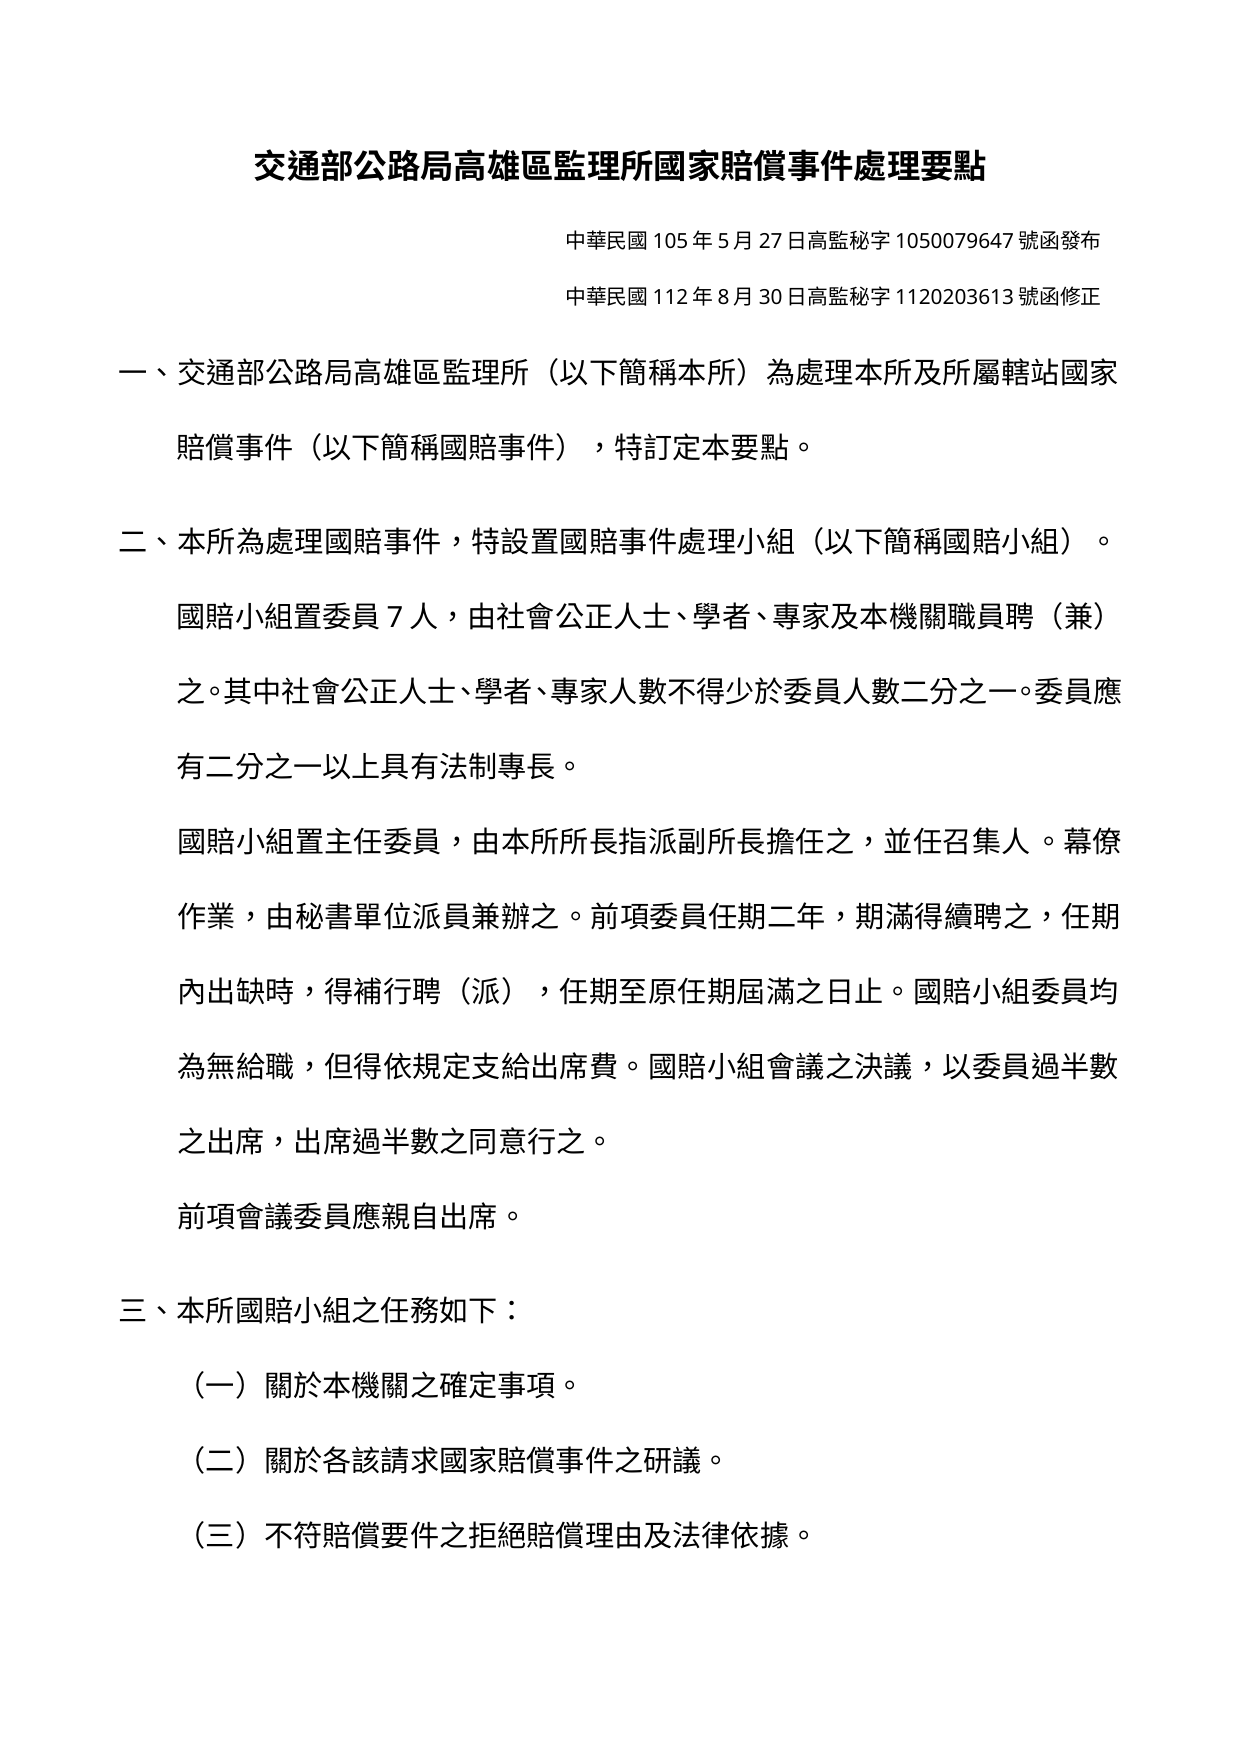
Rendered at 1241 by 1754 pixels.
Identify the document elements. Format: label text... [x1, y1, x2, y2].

text 一、交通部公路局高雄區監理所（以下簡稱本所）為處理本所及所屬轄站國家賠償事件（以下簡稱國賠事件），特訂定本要點。 [118, 333, 1122, 483]
text （三）不符賠償要件之拒絕賠償理由及法律依據。 [118, 1496, 1122, 1571]
text 前項會議委員應親自出席。 [177, 1177, 1122, 1252]
text （一）關於本機關之確定事項。 [118, 1346, 1122, 1421]
text 國賠小組置主任委員，由本所所長指派副所長擔任之，並任召集人。幕僚作業，由秘書單位派員兼辦之。前項委員任期二年，期滿得續聘之，任期內出缺時，得補行聘（派），任期至原任期屆滿之日止。國賠小組委員均為無給職，但得依規定支給出席費。國賠小組會議之決議，以委員過半數之出席，出席過半數之同意行之。 [177, 802, 1122, 1177]
text 中華民國112年8月30日高監秘字1120203613號函修正 [118, 277, 1101, 314]
text 二、本所為處理國賠事件，特設置國賠事件處理小組（以下簡稱國賠小組）。 國賠小組置委員7人，由社會公正人士、學者、專家及本機關職員聘（兼）之。其中社會公正人士、學者、專家人數不得少於委員人數二分之一。委員應有二分之一以上具有法制專長。 [118, 502, 1122, 802]
text （二）關於各該請求國家賠償事件之研議。 [118, 1421, 1122, 1496]
text 中華民國105年5月27日高監秘字1050079647號函發布 [118, 221, 1101, 258]
text 三、本所國賠小組之任務如下： [118, 1271, 1122, 1346]
text 交通部公路局高雄區監理所國家賠償事件處理要點 [118, 127, 1122, 202]
